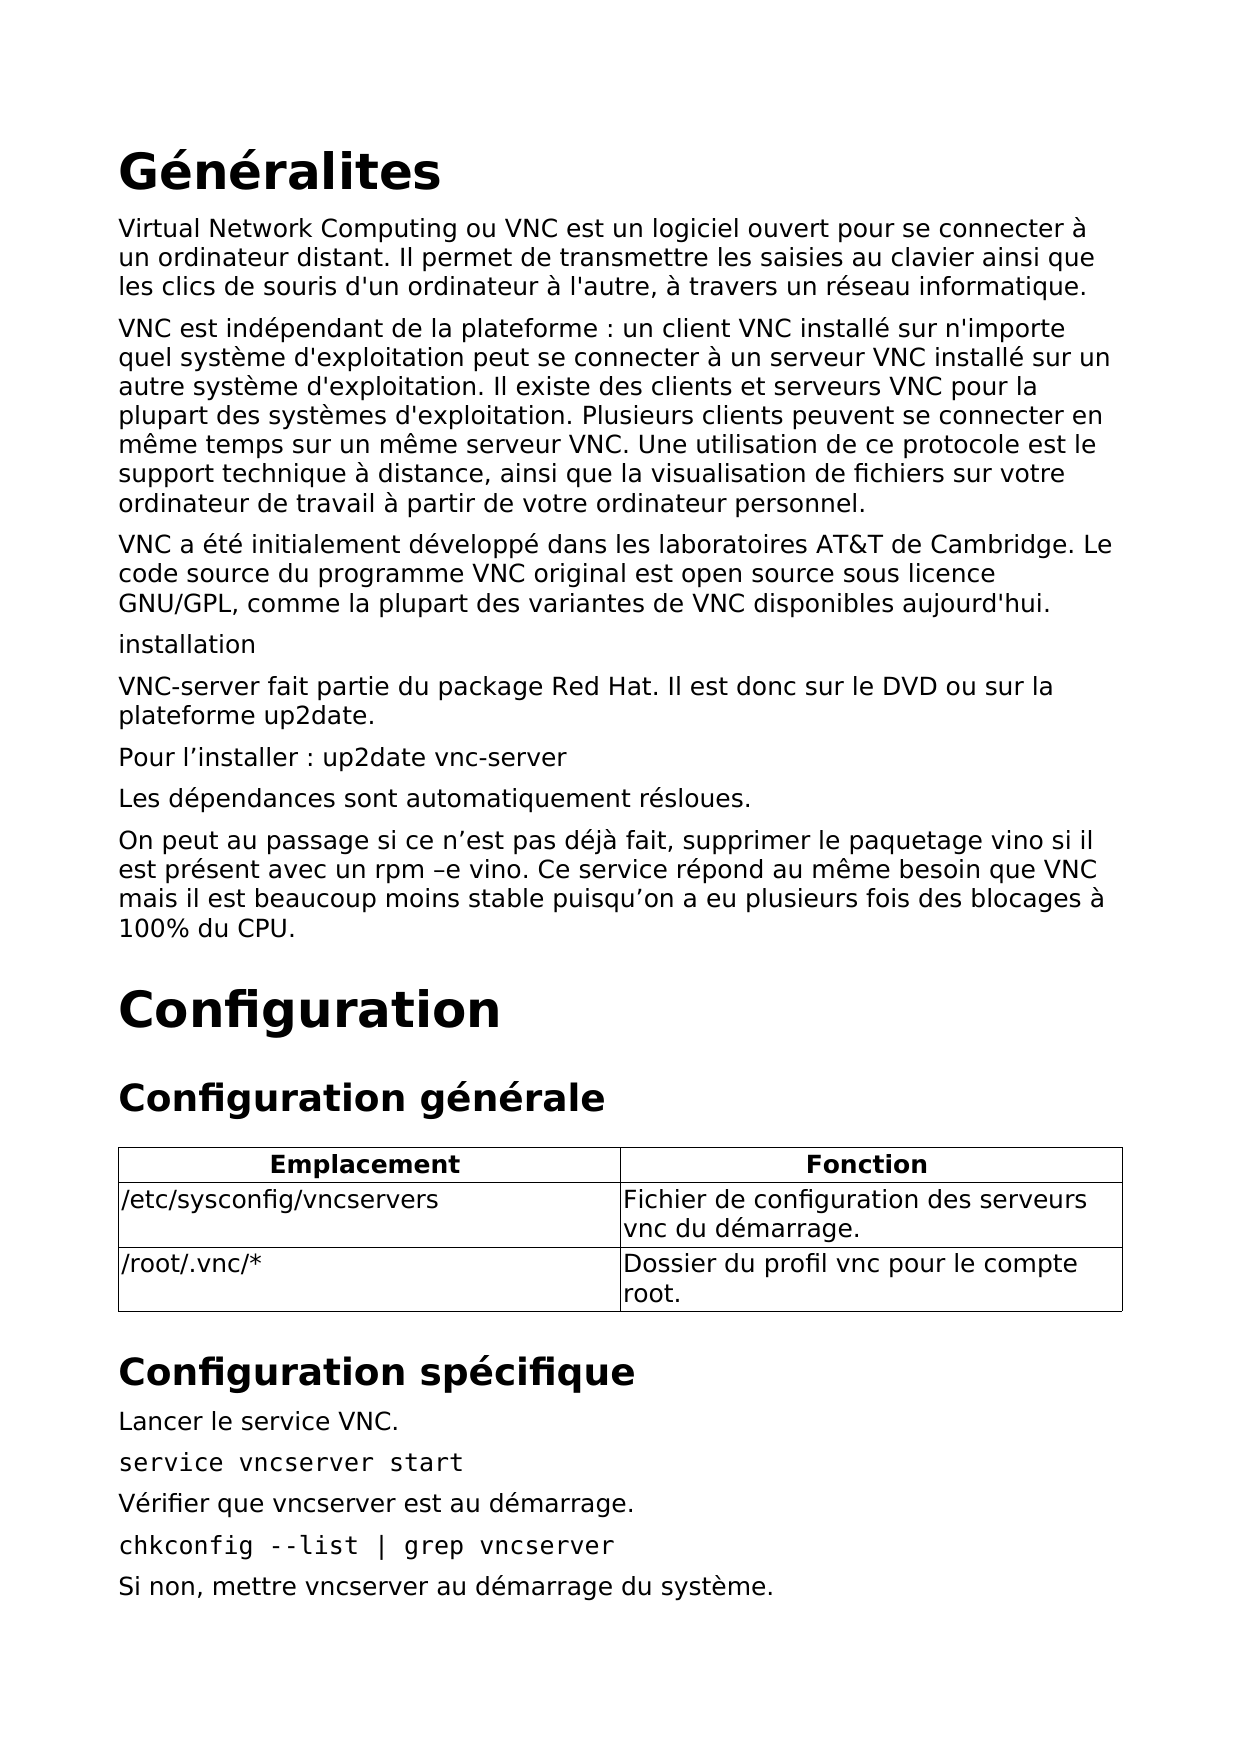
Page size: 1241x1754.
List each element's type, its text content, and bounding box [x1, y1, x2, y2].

table_cell /root/.vnc/* [119, 1248, 620, 1311]
text Les dépendances sont automatiquement résloues. [118, 785, 1122, 814]
table_header Emplacement [119, 1148, 620, 1182]
text VNC est indépendant de la plateforme : un client VNC installé sur n'importe quel système d'exploitation peut se connecter à un serveur VNC installé sur un autre système d'exploitation. Il existe des clients et serveurs VNC pour la plupart des systèmes d'exploitation. Plusieurs clients peuvent se connecter en même temps sur un même serveur VNC. Une utilisation de ce protocole est le support technique à distance, ainsi que la visualisation de fichiers sur votre ordinateur de travail à partir de votre ordinateur personnel. [118, 314, 1122, 518]
text VNC-server fait partie du package Red Hat. Il est donc sur le DVD ou sur la plateforme up2date. [118, 672, 1122, 731]
subtitle Configuration [118, 981, 1122, 1039]
text Vérifier que vncserver est au démarrage. [118, 1489, 1122, 1519]
text Si non, mettre vncserver au démarrage du système. [118, 1572, 1122, 1601]
table_header Fonction [621, 1148, 1122, 1182]
text service vncserver start [118, 1448, 1122, 1478]
table_cell /etc/sysconfig/vncservers [119, 1183, 620, 1247]
subtitle Configuration générale [118, 1076, 1122, 1120]
text Pour l’installer : up2date vnc-server [118, 743, 1122, 772]
text On peut au passage si ce n’est pas déjà fait, supprimer le paquetage vino si il est présent avec un rpm –e vino. Ce service répond au même besoin que VNC mais il est beaucoup moins stable puisqu’on a eu plusieurs fois des blocages à 100% du CPU. [118, 826, 1122, 943]
text installation [118, 631, 1122, 660]
text VNC a été initialement développé dans les laboratoires AT&T de Cambridge. Le code source du programme VNC original est open source sous licence GNU/GPL, comme la plupart des variantes de VNC disponibles aujourd'hui. [118, 531, 1122, 618]
subtitle Configuration spécifique [118, 1351, 1122, 1394]
table_cell Fichier de configuration des serveurs vnc du démarrage. [621, 1183, 1122, 1247]
text Lancer le service VNC. [118, 1407, 1122, 1436]
table_cell Dossier du profil vnc pour le compte root. [621, 1248, 1122, 1311]
text Virtual Network Computing ou VNC est un logiciel ouvert pour se connecter à un ordinateur distant. Il permet de transmettre les saisies au clavier ainsi que les clics de souris d'un ordinateur à l'autre, à travers un réseau informatique. [118, 214, 1122, 301]
subtitle Généralites [118, 143, 1122, 201]
text chkconfig --list | grep vncserver [118, 1531, 1122, 1560]
